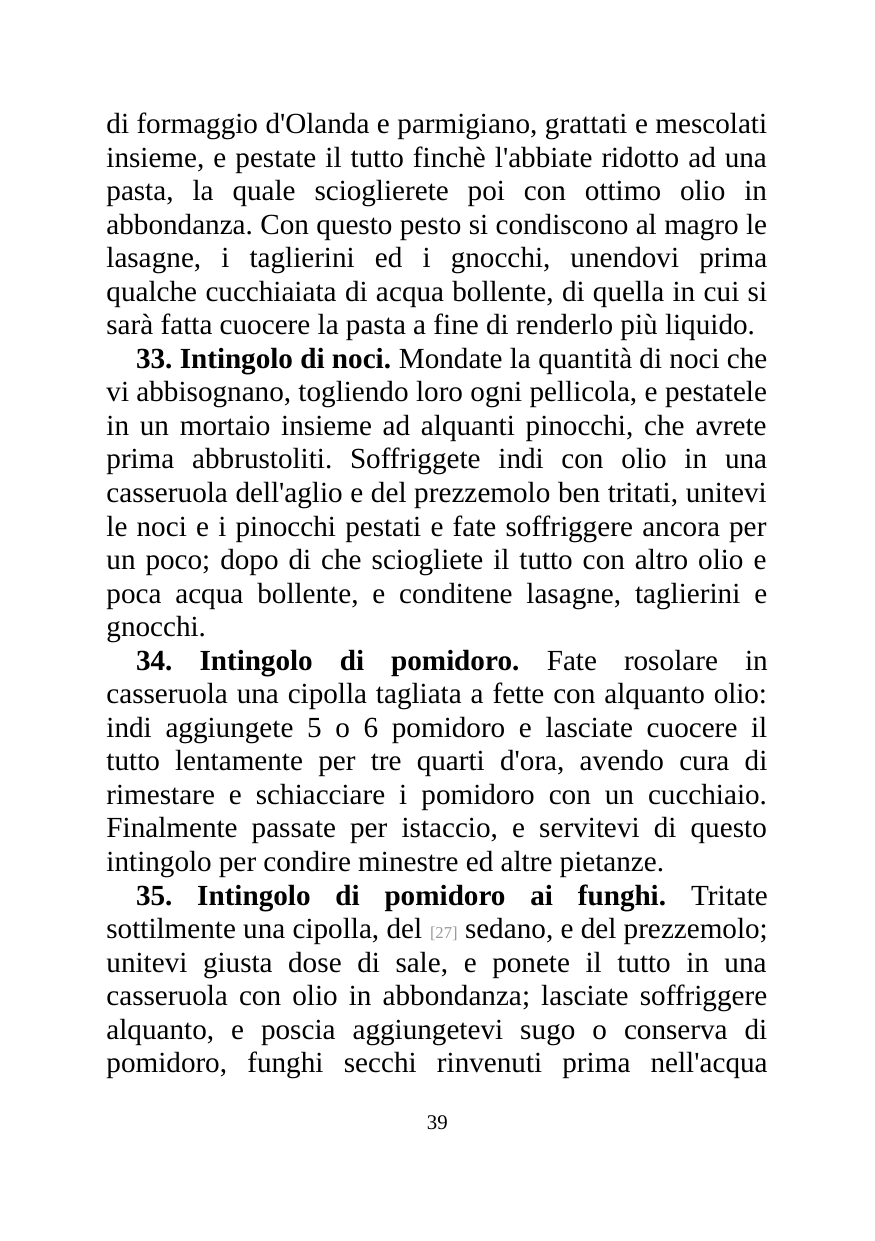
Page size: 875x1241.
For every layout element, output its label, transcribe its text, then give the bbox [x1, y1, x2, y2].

text 33. Intingolo di noci. Mondate la quantità di noci che vi abbisognano, togliendo loro ogni pellicola, e pestatele in un mortaio insieme ad alquanti pinocchi, che avrete prima abbrustoliti. Soffriggete indi con olio in una casseruola dell'aglio e del prezzemolo ben tritati, unitevi le noci e i pinocchi pestati e fate soffriggere ancora per un poco; dopo di che sciogliete il tutto con altro olio e poca acqua bollente, e conditene lasagne, taglierini e gnocchi. [106, 341, 768, 643]
text 34. Intingolo di pomidoro. Fate rosolare in casseruola una cipolla tagliata a fette con alquanto olio: indi aggiungete 5 o 6 pomidoro e lasciate cuocere il tutto lentamente per tre quarti d'ora, avendo cura di rimestare e schiacciare i pomidoro con un cucchiaio. Finalmente passate per istaccio, e servitevi di questo intingolo per condire minestre ed altre pietanze. [106, 643, 768, 878]
text di formaggio d'Olanda e parmigiano, grattati e mescolati insieme, e pestate il tutto finchè l'abbiate ridotto ad una pasta, la quale scioglierete poi con ottimo olio in abbondanza. Con questo pesto si condiscono al magro le lasagne, i taglierini ed i gnocchi, unendovi prima qualche cucchiaiata di acqua bollente, di quella in cui si sarà fatta cuocere la pasta a fine di renderlo più liquido. [106, 106, 768, 341]
text 35. Intingolo di pomidoro ai funghi. Tritate sottilmente una cipolla, del [27] sedano, e del prezzemolo; unitevi giusta dose di sale, e ponete il tutto in una casseruola con olio in abbondanza; lasciate soffriggere alquanto, e poscia aggiungetevi sugo o conserva di pomidoro, funghi secchi rinvenuti prima nell'acqua [106, 878, 768, 1079]
